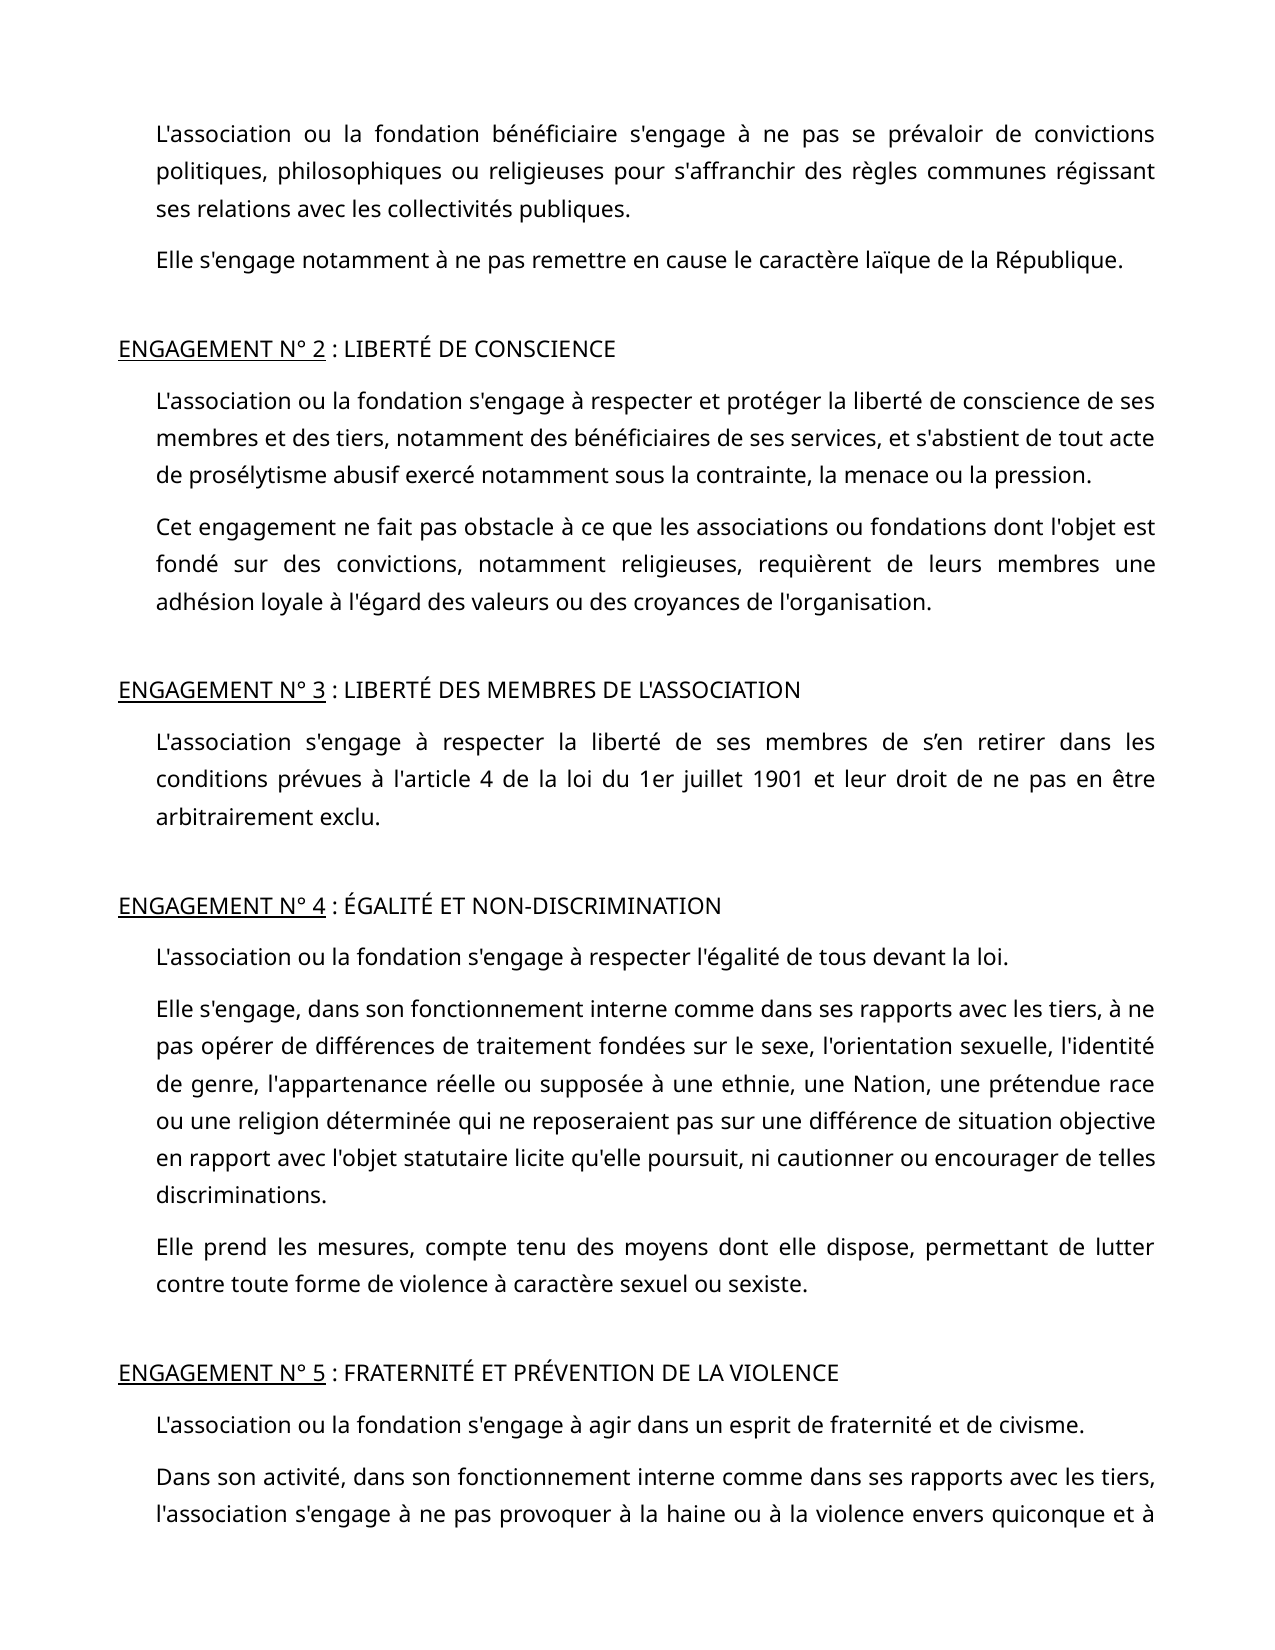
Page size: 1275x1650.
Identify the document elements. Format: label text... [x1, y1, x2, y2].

text ENGAGEMENT N° 3 : LIBERTÉ DES MEMBRES DE L'ASSOCIATION [118, 637, 1157, 706]
text Dans son activité, dans son fonctionnement interne comme dans ses rapports avec les tiers, l'association s'engage à ne pas provoquer à la haine ou à la violence envers quiconque et à [156, 1461, 1157, 1529]
text ENGAGEMENT N° 5 : FRATERNITÉ ET PRÉVENTION DE LA VIOLENCE [118, 1320, 1157, 1388]
text L'association ou la fondation bénéficiaire s'engage à ne pas se prévaloir de convictions politiques, philosophiques ou religieuses pour s'affranchir des règles communes régissant ses relations avec les collectivités publiques. [156, 118, 1157, 223]
text ENGAGEMENT N° 2 : LIBERTÉ DE CONSCIENCE [118, 296, 1157, 364]
text L'association ou la fondation s'engage à agir dans un esprit de fraternité et de civisme. [156, 1409, 1157, 1440]
text Elle s'engage notamment à ne pas remettre en cause le caractère laïque de la République. [156, 244, 1157, 275]
text L'association s'engage à respecter la liberté de ses membres de s’en retirer dans les conditions prévues à l'article 4 de la loi du 1er juillet 1901 et leur droit de ne pas en être arbitrairement exclu. [156, 726, 1157, 832]
text Elle prend les mesures, compte tenu des moyens dont elle dispose, permettant de lutter contre toute forme de violence à caractère sexuel ou sexiste. [156, 1231, 1157, 1299]
text L'association ou la fondation s'engage à respecter et protéger la liberté de conscience de ses membres et des tiers, notamment des bénéficiaires de ses services, et s'abstient de tout acte de prosélytisme abusif exercé notamment sous la contrainte, la menace ou la pression. [156, 385, 1157, 490]
text L'association ou la fondation s'engage à respecter l'égalité de tous devant la loi. [156, 941, 1157, 972]
text Elle s'engage, dans son fonctionnement interne comme dans ses rapports avec les tiers, à ne pas opérer de différences de traitement fondées sur le sexe, l'orientation sexuelle, l'identité de genre, l'appartenance réelle ou supposée à une ethnie, une Nation, une prétendue race ou une religion déterminée qui ne reposeraient pas sur une différence de situation objective en rapport avec l'objet statutaire licite qu'elle poursuit, ni cautionner ou encourager de telles discriminations. [156, 993, 1157, 1210]
text ENGAGEMENT N° 4 : ÉGALITÉ ET NON-DISCRIMINATION [118, 852, 1157, 921]
text Cet engagement ne fait pas obstacle à ce que les associations ou fondations dont l'objet est fondé sur des convictions, notamment religieuses, requièrent de leurs membres une adhésion loyale à l'égard des valeurs ou des croyances de l'organisation. [156, 511, 1157, 617]
